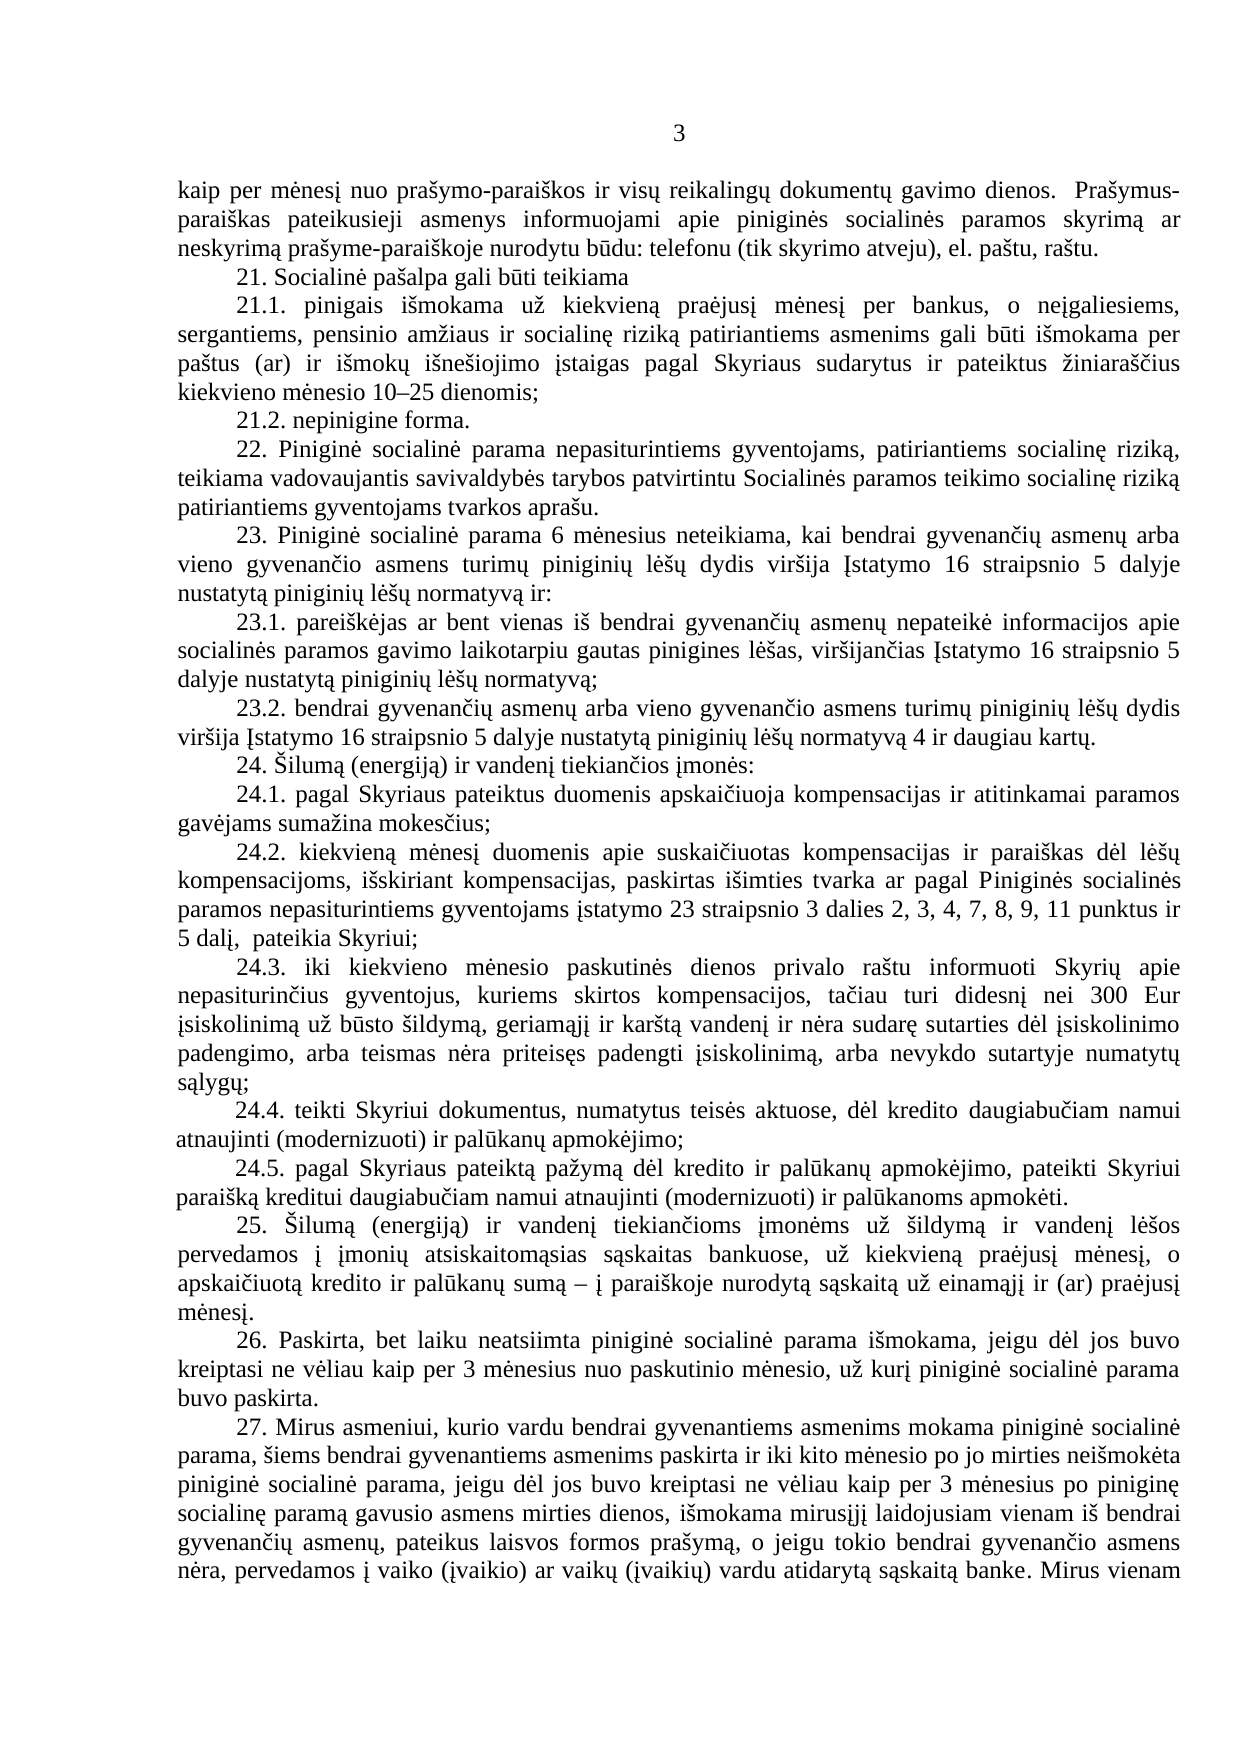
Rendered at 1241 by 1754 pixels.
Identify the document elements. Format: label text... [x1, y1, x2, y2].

text 24.5. pagal Skyriaus pateiktą pažymą dėl kredito ir palūkanų apmokėjimo, pateikti Skyriui paraišką kreditui daugiabučiam namui atnaujinti (modernizuoti) ir palūkanoms apmokėti. [176, 1153, 1181, 1211]
text 21. Socialinė pašalpa gali būti teikiama [177, 262, 1181, 291]
text kaip per mėnesį nuo prašymo-paraiškos ir visų reikalingų dokumentų gavimo dienos. Prašymus-paraiškas pateikusieji asmenys informuojami apie piniginės socialinės paramos skyrimą ar neskyrimą prašyme-paraiškoje nurodytu būdu: telefonu (tik skyrimo atveju), el. paštu, raštu. [177, 176, 1181, 262]
text 21.1. pinigais išmokama už kiekvieną praėjusį mėnesį per bankus, o neįgaliesiems, sergantiems, pensinio amžiaus ir socialinę riziką patiriantiems asmenims gali būti išmokama per paštus (ar) ir išmokų išnešiojimo įstaigas pagal Skyriaus sudarytus ir pateiktus žiniaraščius kiekvieno mėnesio 10–25 dienomis; [177, 291, 1181, 406]
text 24. Šilumą (energiją) ir vandenį tiekiančios įmonės: [177, 751, 1181, 779]
text 23. Piniginė socialinė parama 6 mėnesius neteikiama, kai bendrai gyvenančių asmenų arba vieno gyvenančio asmens turimų piniginių lėšų dydis viršija Įstatymo 16 straipsnio 5 dalyje nustatytą piniginių lėšų normatyvą ir: [177, 521, 1181, 607]
text 24.4. teikti Skyriui dokumentus, numatytus teisės aktuose, dėl kredito daugiabučiam namui atnaujinti (modernizuoti) ir palūkanų apmokėjimo; [176, 1096, 1181, 1153]
text 22. Piniginė socialinė parama nepasiturintiems gyventojams, patiriantiems socialinę riziką, teikiama vadovaujantis savivaldybės tarybos patvirtintu Socialinės paramos teikimo socialinę riziką patiriantiems gyventojams tvarkos aprašu. [177, 434, 1181, 521]
text 24.3. iki kiekvieno mėnesio paskutinės dienos privalo raštu informuoti Skyrių apie nepasiturinčius gyventojus, kuriems skirtos kompensacijos, tačiau turi didesnį nei 300 Eur įsiskolinimą už būsto šildymą, geriamąjį ir karštą vandenį ir nėra sudarę sutarties dėl įsiskolinimo padengimo, arba teismas nėra priteisęs padengti įsiskolinimą, arba nevykdo sutartyje numatytų sąlygų; [177, 952, 1181, 1096]
text 27. Mirus asmeniui, kurio vardu bendrai gyvenantiems asmenims mokama piniginė socialinė parama, šiems bendrai gyvenantiems asmenims paskirta ir iki kito mėnesio po jo mirties neišmokėta piniginė socialinė parama, jeigu dėl jos buvo kreiptasi ne vėliau kaip per 3 mėnesius po piniginę socialinę paramą gavusio asmens mirties dienos, išmokama mirusįjį laidojusiam vienam iš bendrai gyvenančių asmenų, pateikus laisvos formos prašymą, o jeigu tokio bendrai gyvenančio asmens nėra, pervedamos į vaiko (įvaikio) ar vaikų (įvaikių) vardu atidarytą sąskaitą banke. Mirus vienam [177, 1412, 1181, 1584]
text 23.2. bendrai gyvenančių asmenų arba vieno gyvenančio asmens turimų piniginių lėšų dydis viršija Įstatymo 16 straipsnio 5 dalyje nustatytą piniginių lėšų normatyvą 4 ir daugiau kartų. [177, 693, 1181, 751]
text 25. Šilumą (energiją) ir vandenį tiekiančioms įmonėms už šildymą ir vandenį lėšos pervedamos į įmonių atsiskaitomąsias sąskaitas bankuose, už kiekvieną praėjusį mėnesį, o apskaičiuotą kredito ir palūkanų sumą – į paraiškoje nurodytą sąskaitą už einamąjį ir (ar) praėjusį mėnesį. [177, 1211, 1181, 1326]
text 26. Paskirta, bet laiku neatsiimta piniginė socialinė parama išmokama, jeigu dėl jos buvo kreiptasi ne vėliau kaip per 3 mėnesius nuo paskutinio mėnesio, už kurį piniginė socialinė parama buvo paskirta. [177, 1326, 1181, 1412]
text 23.1. pareiškėjas ar bent vienas iš bendrai gyvenančių asmenų nepateikė informacijos apie socialinės paramos gavimo laikotarpiu gautas pinigines lėšas, viršijančias Įstatymo 16 straipsnio 5 dalyje nustatytą piniginių lėšų normatyvą; [177, 607, 1181, 693]
text 24.2. kiekvieną mėnesį duomenis apie suskaičiuotas kompensacijas ir paraiškas dėl lėšų kompensacijoms, išskiriant kompensacijas, paskirtas išimties tvarka ar pagal Piniginės socialinės paramos nepasiturintiems gyventojams įstatymo 23 straipsnio 3 dalies 2, 3, 4, 7, 8, 9, 11 punktus ir 5 dalį, pateikia Skyriui; [177, 837, 1181, 952]
text 21.2. nepinigine forma. [177, 406, 1181, 434]
text 24.1. pagal Skyriaus pateiktus duomenis apskaičiuoja kompensacijas ir atitinkamai paramos gavėjams sumažina mokesčius; [177, 779, 1181, 837]
